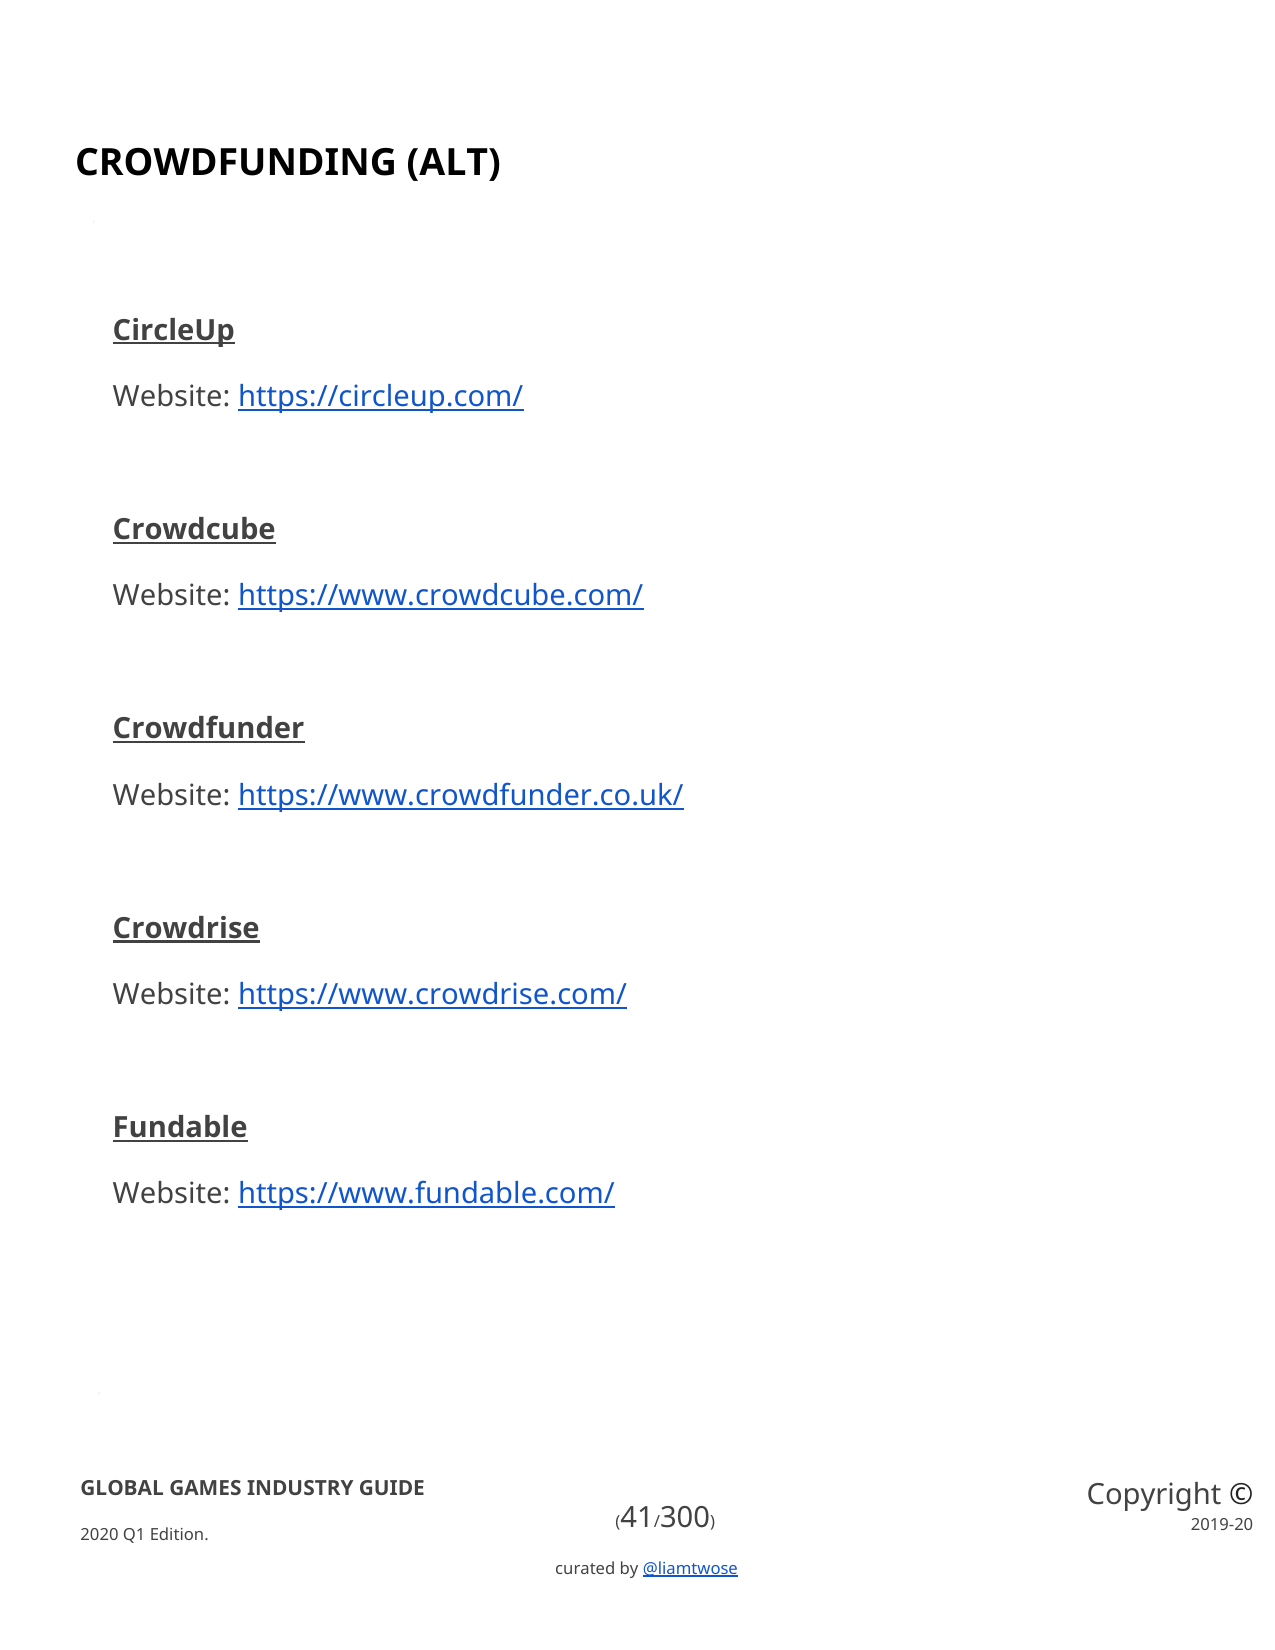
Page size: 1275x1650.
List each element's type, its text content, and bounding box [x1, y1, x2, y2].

text Website: https://www.crowdfunder.co.uk/ [112, 774, 1200, 814]
text Website: https://www.fundable.com/ [112, 1173, 1200, 1212]
text Crowdfunder [112, 708, 1200, 747]
subtitle CROWDFUNDING (ALT) [75, 136, 1200, 187]
text Crowdcube [112, 508, 1200, 548]
text Website: https://circleup.com/ [112, 375, 1200, 415]
text Website: https://www.crowdrise.com/ [112, 973, 1200, 1013]
text Crowdrise [112, 907, 1200, 947]
text Website: https://www.crowdcube.com/ [112, 575, 1200, 614]
text Fundable [112, 1106, 1200, 1146]
text CircleUp [112, 309, 1200, 348]
